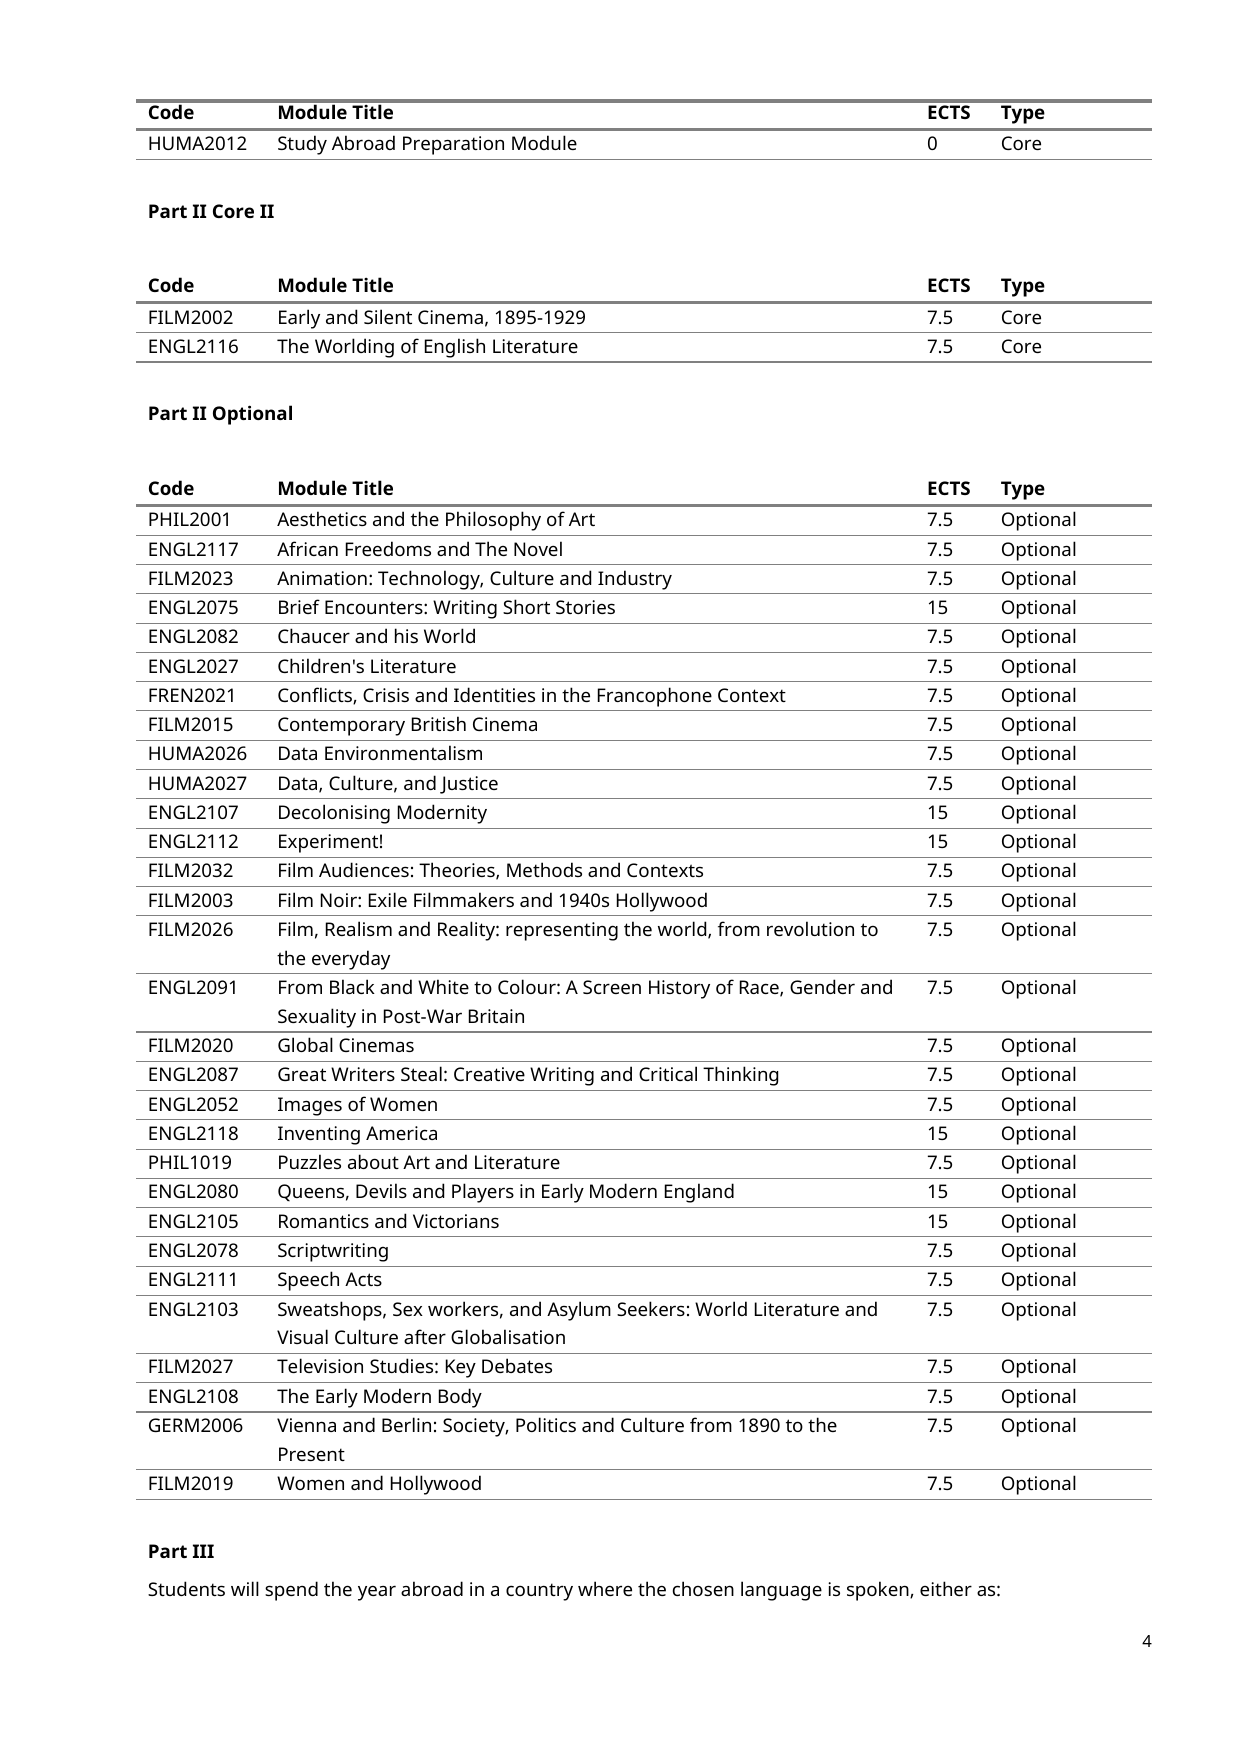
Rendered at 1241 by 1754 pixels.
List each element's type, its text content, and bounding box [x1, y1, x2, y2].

table_cell Women and Hollywood [266, 1470, 916, 1499]
table_cell Optional [989, 1208, 1152, 1236]
table_cell Code [136, 273, 266, 301]
table_cell HUMA2027 [136, 770, 266, 798]
table_cell FILM2002 [136, 304, 266, 332]
table_cell FILM2026 [136, 916, 266, 973]
table_cell ENGL2052 [136, 1091, 266, 1119]
table_cell ENGL2118 [136, 1120, 266, 1148]
table_cell Optional [989, 887, 1152, 915]
table_cell FILM2027 [136, 1354, 266, 1382]
table_cell FILM2023 [136, 565, 266, 593]
table_cell Inventing America [266, 1120, 916, 1148]
table_cell FREN2021 [136, 682, 266, 710]
table_cell Sweatshops, Sex workers, and Asylum Seekers: World Literature and Visual Culture after Globalisation [266, 1296, 916, 1353]
table_cell FILM2020 [136, 1033, 266, 1061]
table_cell Optional [989, 1179, 1152, 1207]
table_cell Core [989, 333, 1152, 361]
table_cell Experiment! [266, 829, 916, 857]
table_cell 15 [916, 1208, 989, 1236]
table_cell Conflicts, Crisis and Identities in the Francophone Context [266, 682, 916, 710]
table_cell 7.5 [916, 1470, 989, 1499]
table_cell Optional [989, 1091, 1152, 1119]
table_cell Children's Literature [266, 653, 916, 681]
table_cell 15 [916, 799, 989, 827]
table_cell Code [136, 103, 266, 127]
table_cell ENGL2108 [136, 1383, 266, 1411]
table_cell 7.5 [916, 1062, 989, 1090]
table_cell ENGL2080 [136, 1179, 266, 1207]
table_cell Aesthetics and the Philosophy of Art [266, 507, 916, 535]
table_cell Study Abroad Preparation Module [266, 131, 916, 159]
table_cell Contemporary British Cinema [266, 711, 916, 740]
table_cell ENGL2111 [136, 1267, 266, 1295]
table_cell Module Title [266, 475, 916, 503]
table_cell PHIL2001 [136, 507, 266, 535]
table_cell 7.5 [916, 770, 989, 798]
table_cell 15 [916, 1120, 989, 1148]
table_cell Optional [989, 682, 1152, 710]
table_cell Speech Acts [266, 1267, 916, 1295]
table_cell 7.5 [916, 887, 989, 915]
table_cell Vienna and Berlin: Society, Politics and Culture from 1890 to the Present [266, 1413, 916, 1469]
table_cell Romantics and Victorians [266, 1208, 916, 1236]
table_cell Television Studies: Key Debates [266, 1354, 916, 1382]
table_cell Optional [989, 916, 1152, 973]
table_cell Optional [989, 1237, 1152, 1266]
table_cell Optional [989, 1413, 1152, 1469]
table_cell Great Writers Steal: Creative Writing and Critical Thinking [266, 1062, 916, 1090]
table_cell 7.5 [916, 1237, 989, 1266]
table_cell Part III Students will spend the year abroad in a country where the chosen language is spoken, either as: [136, 1500, 1152, 1602]
table_cell GERM2006 [136, 1413, 266, 1469]
table_cell Optional [989, 536, 1152, 564]
table_cell Optional [989, 741, 1152, 769]
table_cell FILM2019 [136, 1470, 266, 1499]
table_cell ECTS [916, 475, 989, 503]
table_cell Type [989, 475, 1152, 503]
table_cell The Early Modern Body [266, 1383, 916, 1411]
table_cell 7.5 [916, 536, 989, 564]
table_cell Chaucer and his World [266, 624, 916, 652]
table_cell Type [989, 273, 1152, 301]
table_cell Optional [989, 1354, 1152, 1382]
table_cell ENGL2078 [136, 1237, 266, 1266]
table_cell Part II Optional [136, 363, 1152, 475]
table_cell 15 [916, 829, 989, 857]
table_cell 15 [916, 594, 989, 623]
table_cell Part II Core II [136, 160, 1152, 273]
table_cell Scriptwriting [266, 1237, 916, 1266]
table_cell Optional [989, 829, 1152, 857]
table_cell Optional [989, 858, 1152, 886]
table_cell Module Title [266, 273, 916, 301]
table_cell 7.5 [916, 711, 989, 740]
table_cell Optional [989, 1383, 1152, 1411]
table_cell Data, Culture, and Justice [266, 770, 916, 798]
table_cell Puzzles about Art and Literature [266, 1150, 916, 1178]
table_cell ECTS [916, 273, 989, 301]
table_cell 7.5 [916, 1267, 989, 1295]
table_cell 7.5 [916, 916, 989, 973]
table_cell Optional [989, 974, 1152, 1031]
table_cell Module Title [266, 103, 916, 127]
table_cell Optional [989, 624, 1152, 652]
table_cell Core [989, 304, 1152, 332]
table_cell ENGL2107 [136, 799, 266, 827]
table_cell Core [989, 131, 1152, 159]
table_cell 7.5 [916, 1296, 989, 1353]
table_cell African Freedoms and The Novel [266, 536, 916, 564]
table_cell 7.5 [916, 624, 989, 652]
table_cell Data Environmentalism [266, 741, 916, 769]
table_cell 7.5 [916, 565, 989, 593]
table_cell Queens, Devils and Players in Early Modern England [266, 1179, 916, 1207]
table_cell 7.5 [916, 1033, 989, 1061]
table_cell ENGL2075 [136, 594, 266, 623]
table_cell Optional [989, 1470, 1152, 1499]
table_cell Optional [989, 770, 1152, 798]
table_cell Animation: Technology, Culture and Industry [266, 565, 916, 593]
table_cell ENGL2082 [136, 624, 266, 652]
table_cell ENGL2116 [136, 333, 266, 361]
table_cell Code [136, 475, 266, 503]
table_cell Optional [989, 565, 1152, 593]
table_cell PHIL1019 [136, 1150, 266, 1178]
table_cell HUMA2012 [136, 131, 266, 159]
table_cell Film, Realism and Reality: representing the world, from revolution to the everyday [266, 916, 916, 973]
table_cell ENGL2091 [136, 974, 266, 1031]
table_cell 7.5 [916, 1413, 989, 1469]
table_cell 15 [916, 1179, 989, 1207]
table_cell 7.5 [916, 1354, 989, 1382]
table_cell Type [989, 103, 1152, 127]
table_cell ENGL2105 [136, 1208, 266, 1236]
table_cell Decolonising Modernity [266, 799, 916, 827]
table_cell ENGL2087 [136, 1062, 266, 1090]
table_cell Optional [989, 1062, 1152, 1090]
table_cell 7.5 [916, 858, 989, 886]
table_cell Film Audiences: Theories, Methods and Contexts [266, 858, 916, 886]
table_cell Optional [989, 507, 1152, 535]
table_cell 7.5 [916, 1383, 989, 1411]
table_cell Optional [989, 1296, 1152, 1353]
table_cell Optional [989, 799, 1152, 827]
table_cell Film Noir: Exile Filmmakers and 1940s Hollywood [266, 887, 916, 915]
table_cell 7.5 [916, 507, 989, 535]
table_cell Optional [989, 1033, 1152, 1061]
table_cell 0 [916, 131, 989, 159]
table_cell Optional [989, 1150, 1152, 1178]
table_cell Optional [989, 711, 1152, 740]
table_cell Optional [989, 1120, 1152, 1148]
table_cell The Worlding of English Literature [266, 333, 916, 361]
table_cell Images of Women [266, 1091, 916, 1119]
table_cell Early and Silent Cinema, 1895-1929 [266, 304, 916, 332]
table_cell Optional [989, 1267, 1152, 1295]
table_cell 7.5 [916, 333, 989, 361]
table_cell FILM2032 [136, 858, 266, 886]
table_cell 7.5 [916, 682, 989, 710]
table_cell 7.5 [916, 1091, 989, 1119]
table_cell ENGL2117 [136, 536, 266, 564]
table_cell Brief Encounters: Writing Short Stories [266, 594, 916, 623]
table_cell FILM2015 [136, 711, 266, 740]
table_cell Optional [989, 653, 1152, 681]
table_cell ENGL2103 [136, 1296, 266, 1353]
table_cell 7.5 [916, 653, 989, 681]
table_cell Global Cinemas [266, 1033, 916, 1061]
table_cell ECTS [916, 103, 989, 127]
table_cell 7.5 [916, 741, 989, 769]
table_cell HUMA2026 [136, 741, 266, 769]
table_cell 7.5 [916, 304, 989, 332]
table_cell FILM2003 [136, 887, 266, 915]
table_cell ENGL2112 [136, 829, 266, 857]
table_cell ENGL2027 [136, 653, 266, 681]
table_cell From Black and White to Colour: A Screen History of Race, Gender and Sexuality in Post-War Britain [266, 974, 916, 1031]
table_cell Optional [989, 594, 1152, 623]
table_cell 7.5 [916, 1150, 989, 1178]
table_cell 7.5 [916, 974, 989, 1031]
